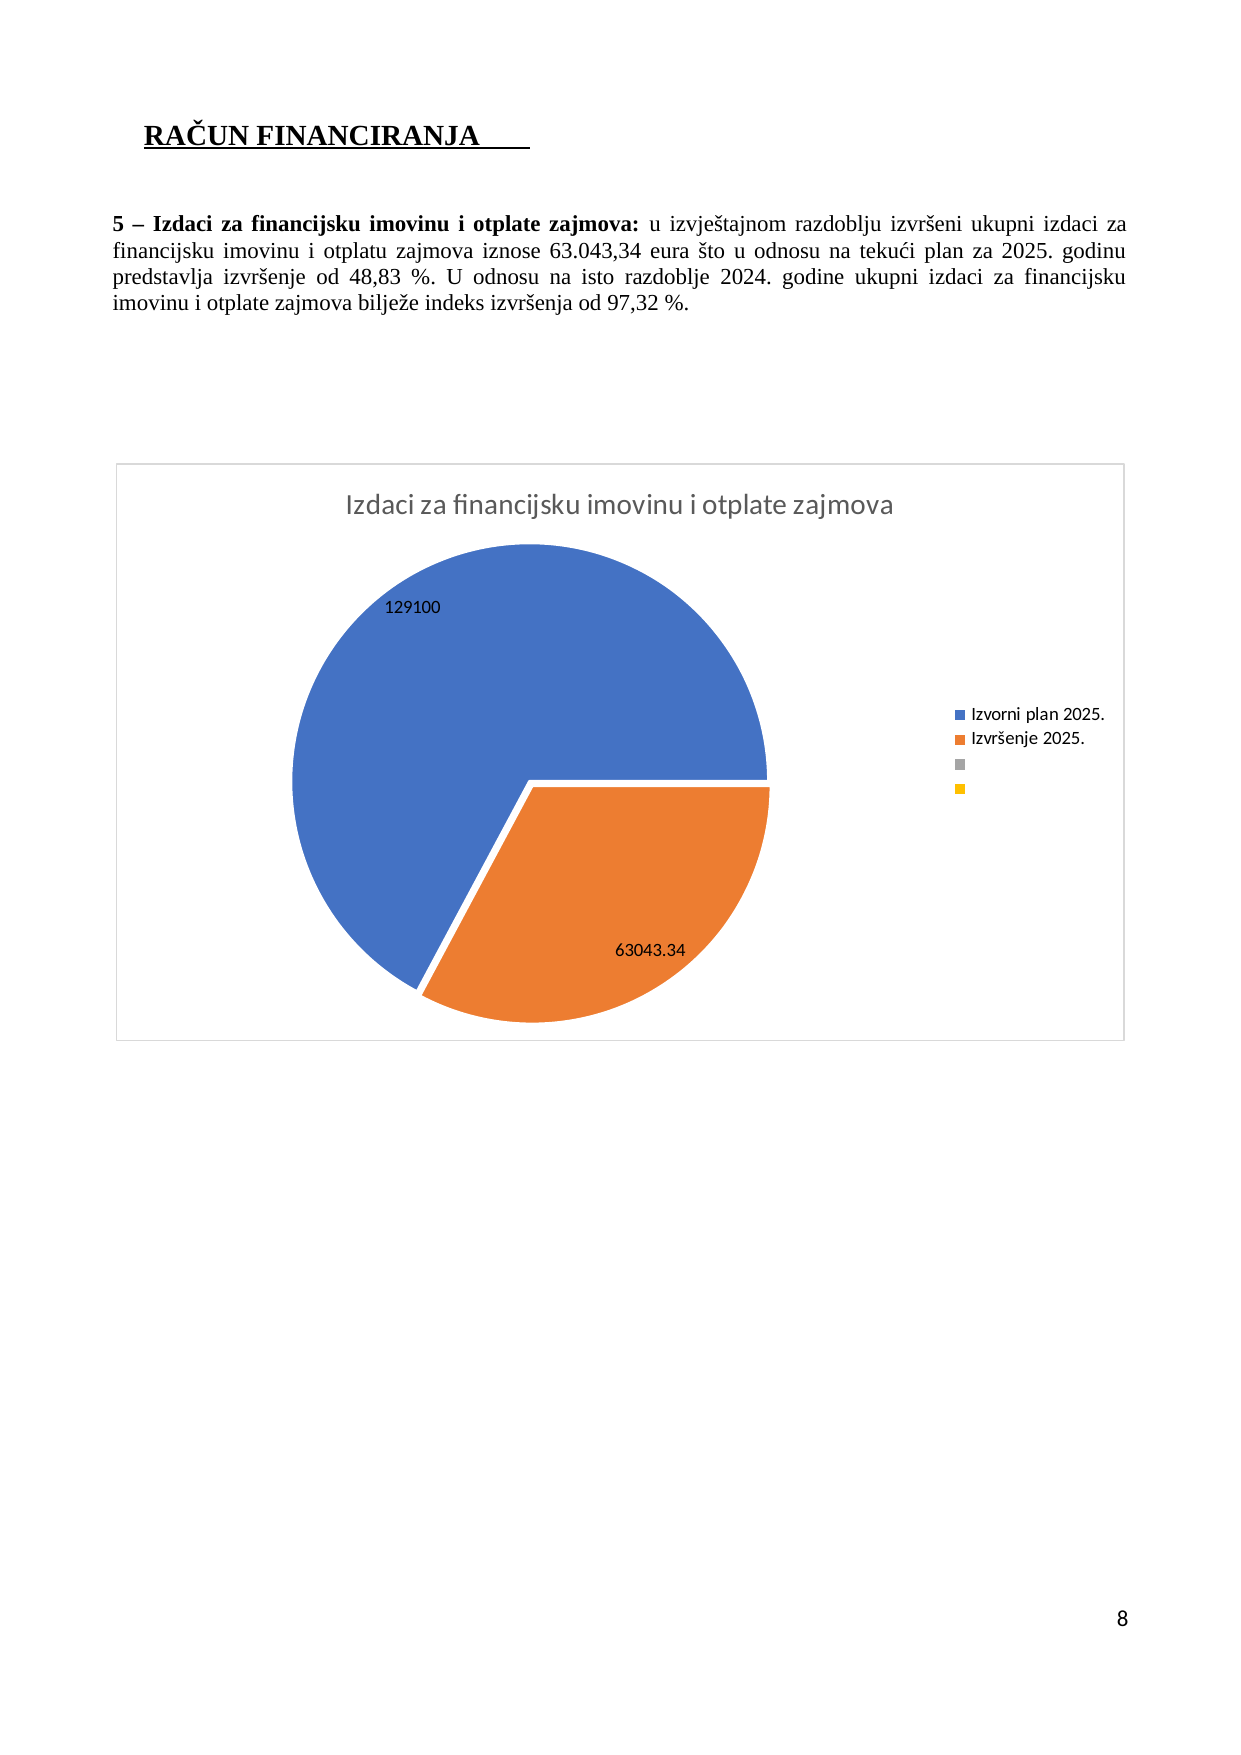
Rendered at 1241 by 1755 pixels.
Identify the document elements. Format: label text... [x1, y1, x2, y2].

text RAČUN FINANCIRANJA [112, 118, 1128, 152]
text 5 – Izdaci za financijsku imovinu i otplate zajmova: u izvještajnom razdoblju izvršeni ukupni izdaci za financijsku imovinu i otplatu zajmova iznose 63.043,34 eura što u odnosu na tekući plan za 2025. godinu predstavlja izvršenje od 48,83 %. U odnosu na isto razdoblje 2024. godine ukupni izdaci za financijsku imovinu i otplate zajmova bilježe indeks izvršenja od 97,32 %. [112, 210, 1128, 316]
